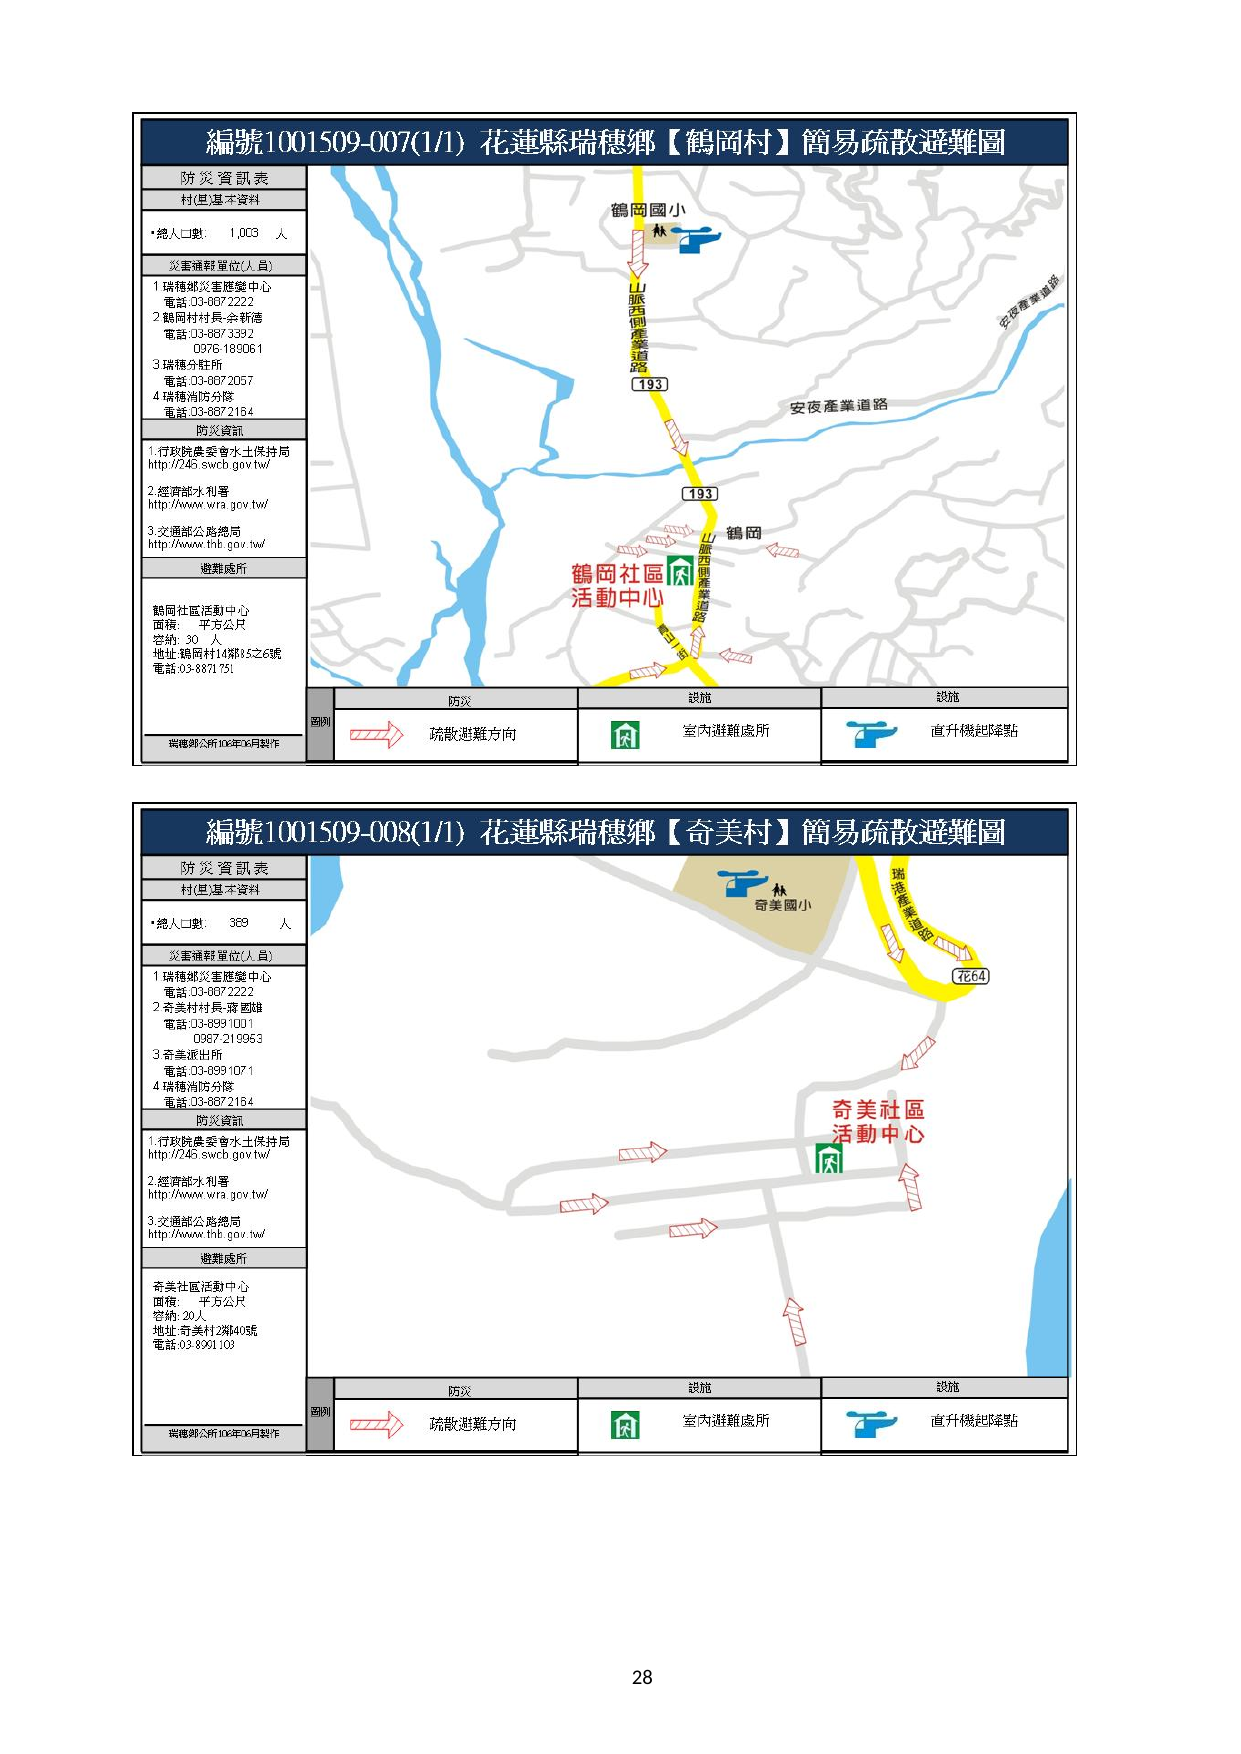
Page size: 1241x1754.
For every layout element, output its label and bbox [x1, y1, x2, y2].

picture [132, 112, 1077, 766]
picture [132, 802, 1077, 1456]
